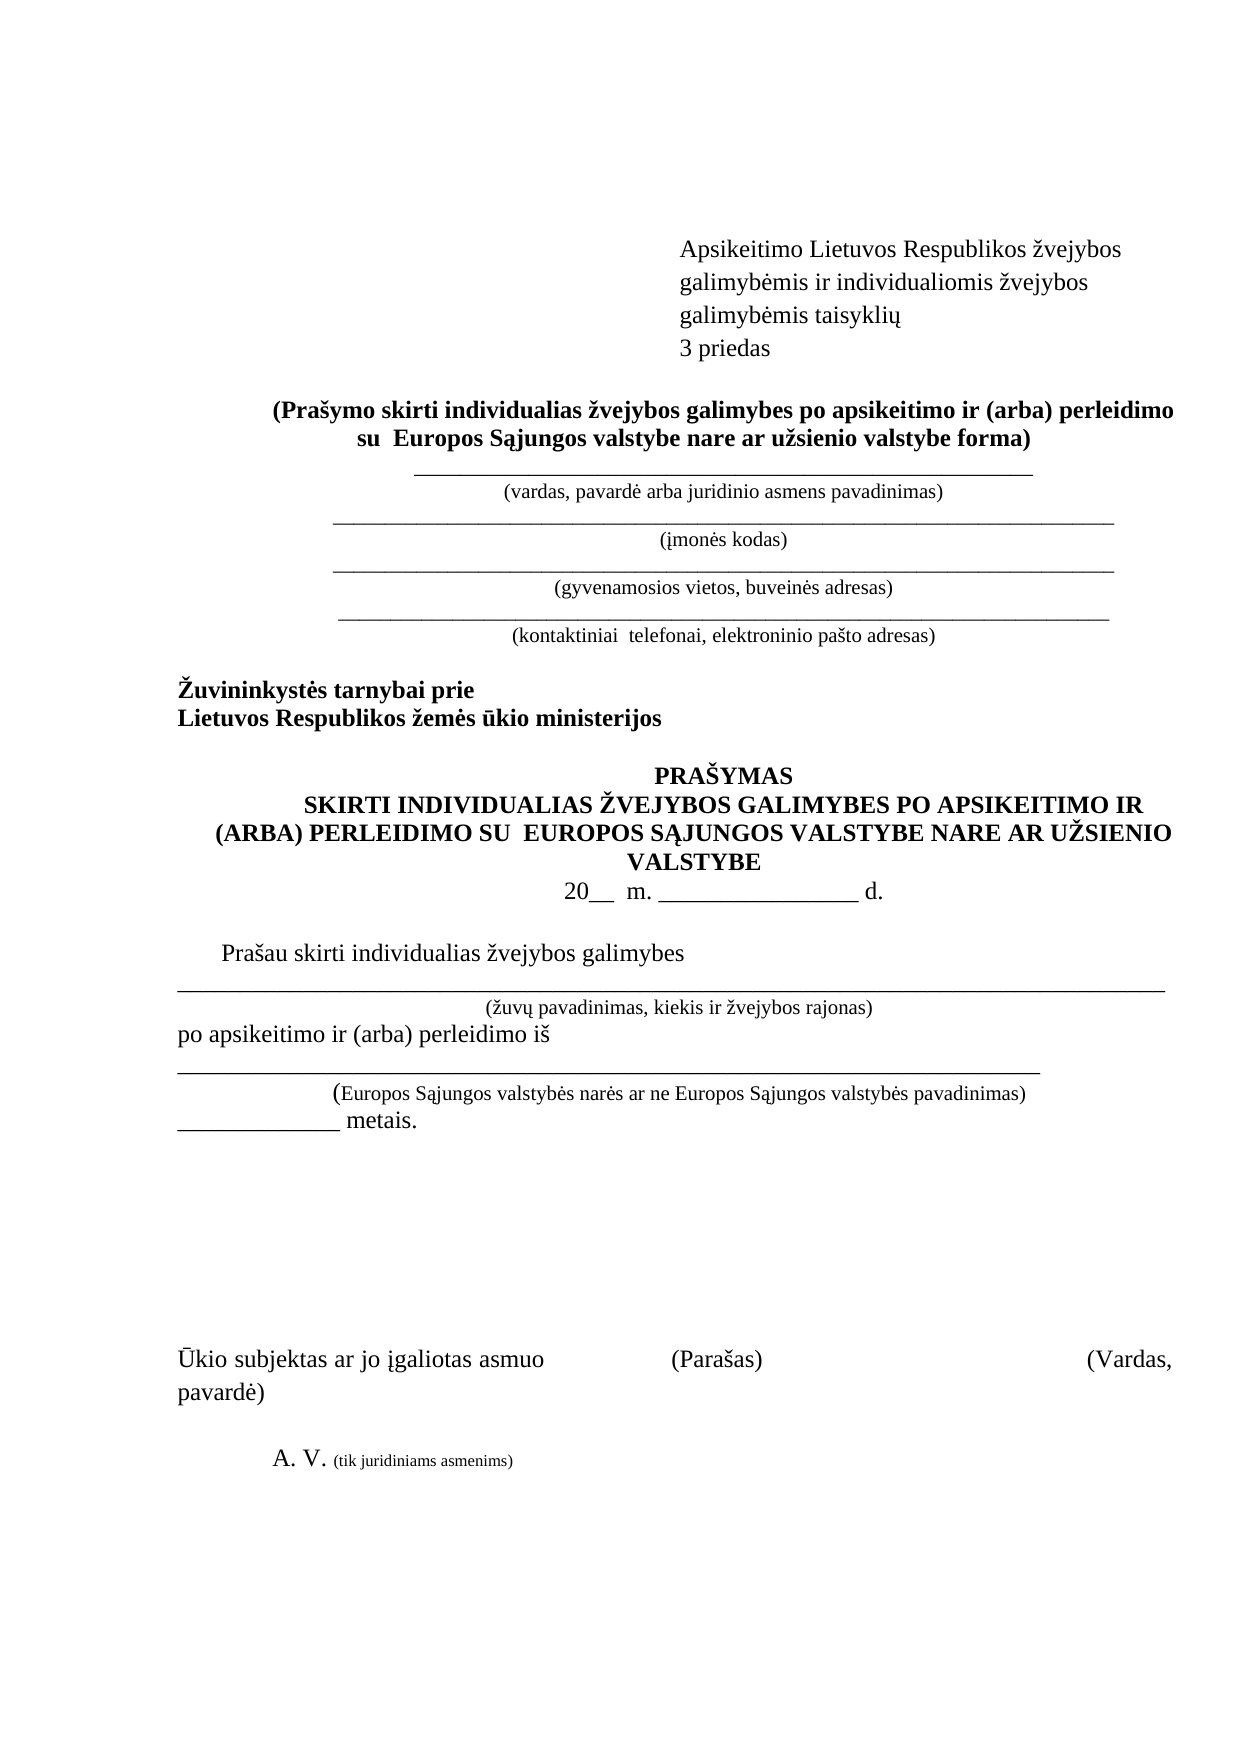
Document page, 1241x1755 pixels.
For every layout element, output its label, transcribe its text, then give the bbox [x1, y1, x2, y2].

text Lietuvos Respublikos žemės ūkio ministerijos [177, 703, 1181, 732]
text (vardas, pavardė arba juridinio asmens pavadinimas) [207, 479, 1181, 503]
text Apsikeitimo Lietuvos Respublikos žvejybos galimybėmis ir individualiomis žvejybos galimybėmis taisyklių [679, 234, 1181, 329]
text ___________________________________________________________________________ [207, 503, 1181, 527]
text po apsikeitimo ir (arba) perleidimo iš _____________________________________________________________________ [177, 1019, 1181, 1077]
text PRAŠYMAS [207, 761, 1181, 790]
text ___________________________________________________________________________ [207, 551, 1181, 575]
text __________________________________________________________________________ [207, 599, 1181, 623]
text A. V. (tik juridiniams asmenims) [207, 1443, 1181, 1472]
text Prašau skirti individualias žvejybos galimybes _______________________________________________________________________________ [177, 938, 1181, 995]
text SKIRTI INDIVIDUALIAS ŽVEJYBOS GALIMYBES PO APSIKEITIMO IR (ARBA) PERLEIDIMO SU EUROPOS SĄJUNGOS VALSTYBE NARE AR UŽSIENIO VALSTYBE [207, 790, 1181, 876]
text Žuvininkystės tarnybai prie [177, 675, 1181, 703]
text _____________ metais. [177, 1106, 1181, 1134]
text 20__ m. ________________ d. [207, 876, 1181, 905]
text (Europos Sąjungos valstybės narės ar ne Europos Sąjungos valstybės pavadinimas) [177, 1077, 1181, 1106]
text 3 priedas [620, 333, 1181, 362]
text ______________________________________________________ [207, 452, 1181, 479]
text (kontaktiniai telefonai, elektroninio pašto adresas) [207, 623, 1181, 647]
text (Prašymo skirti individualias žvejybos galimybes po apsikeitimo ir (arba) perleidimo su Europos Sąjungos valstybe nare ar užsienio valstybe forma) [207, 395, 1181, 452]
text (gyvenamosios vietos, buveinės adresas) [207, 575, 1181, 599]
text (žuvų pavadinimas, kiekis ir žvejybos rajonas) [177, 995, 1181, 1019]
text Ūkio subjektas ar jo įgaliotas asmuo (Parašas) (Vardas, pavardė) [177, 1344, 1181, 1406]
text (įmonės kodas) [207, 527, 1181, 551]
